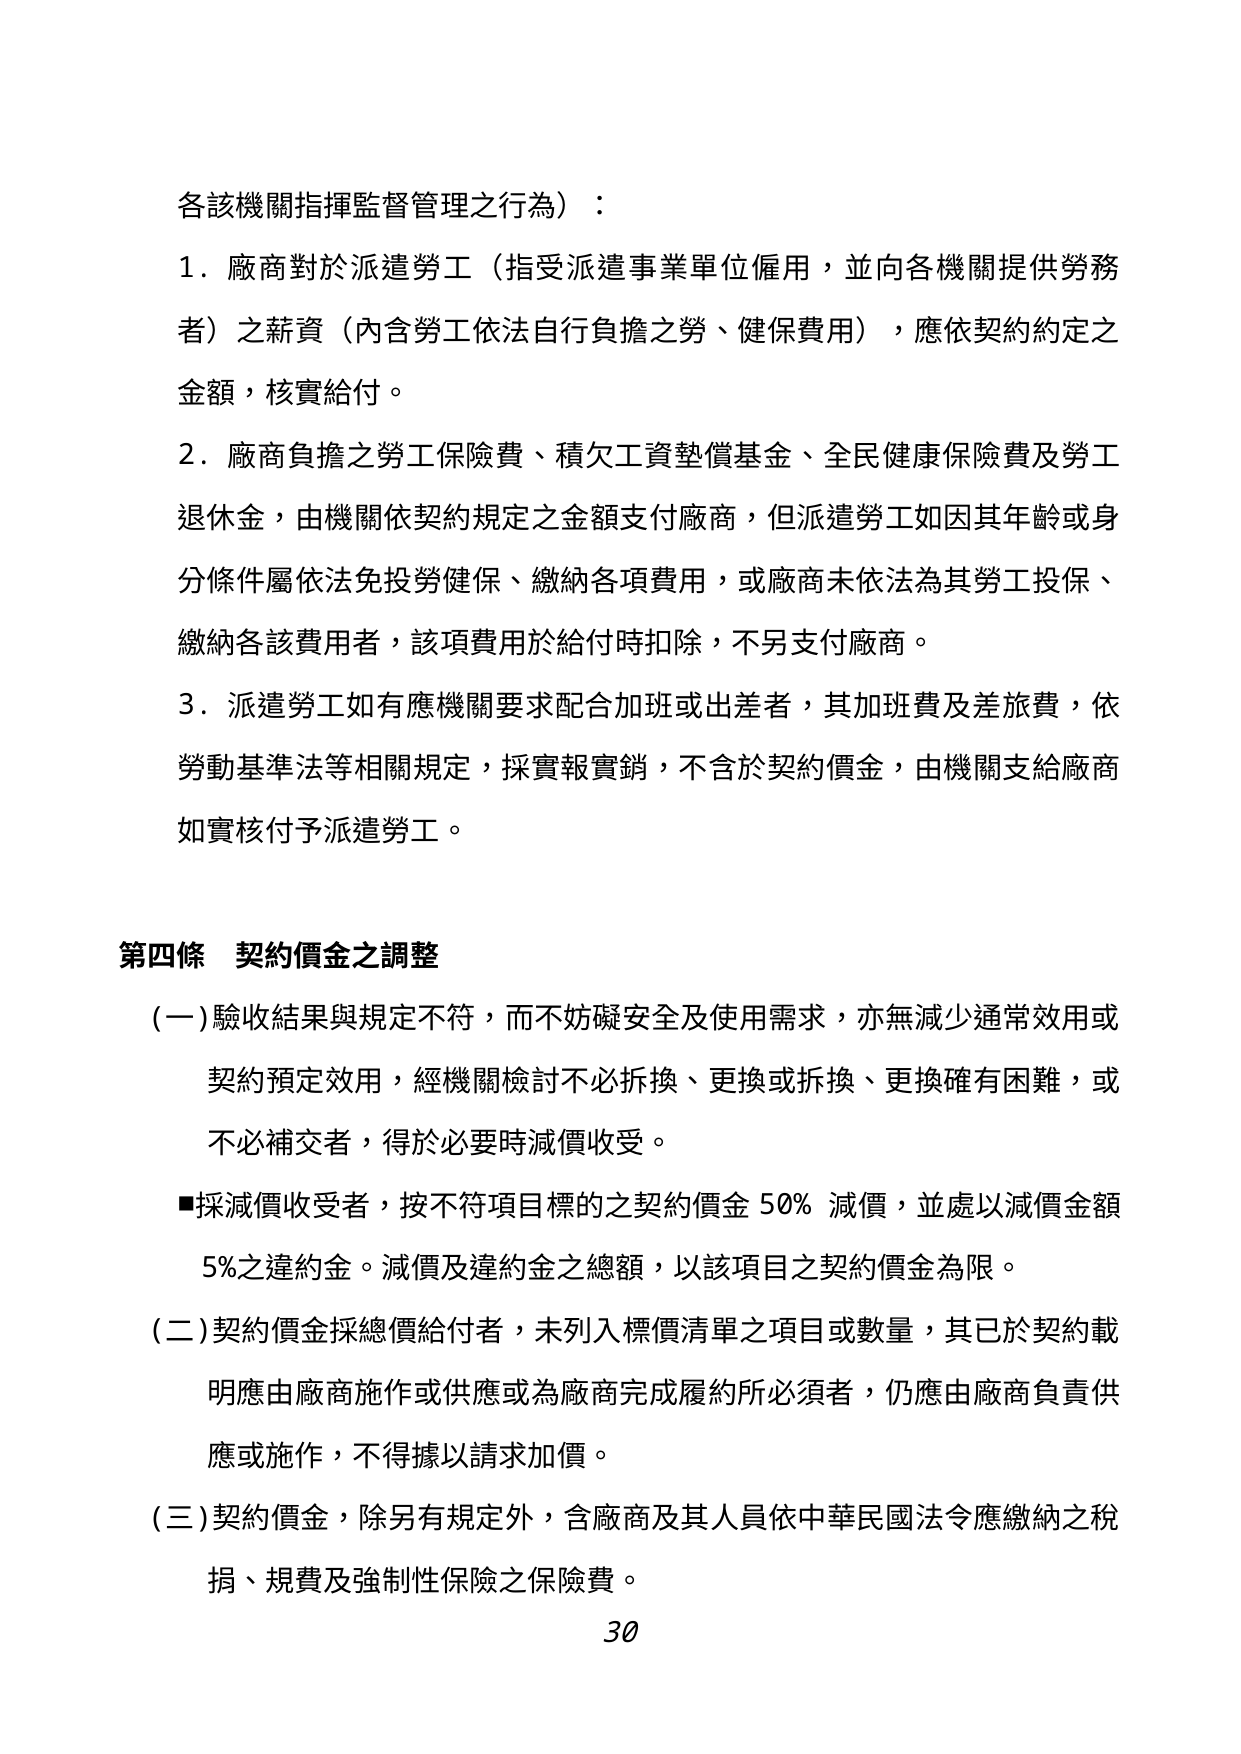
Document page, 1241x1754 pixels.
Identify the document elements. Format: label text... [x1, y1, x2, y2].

text 各該機關指揮監督管理之行為）： [177, 162, 1122, 224]
text ■採減價收受者，按不符項目標的之契約價金50% 減價，並處以減價金額5%之違約金。減價及違約金之總額，以該項目之契約價金為限。 [177, 1162, 1122, 1287]
text 第四條 契約價金之調整 [118, 912, 1122, 974]
text (一)驗收結果與規定不符，而不妨礙安全及使用需求，亦無減少通常效用或契約預定效用，經機關檢討不必拆換、更換或拆換、更換確有困難，或不必補交者，得於必要時減價收受。 [148, 974, 1122, 1162]
text (二)契約價金採總價給付者，未列入標價清單之項目或數量，其已於契約載明應由廠商施作或供應或為廠商完成履約所必須者，仍應由廠商負責供應或施作，不得據以請求加價。 [148, 1287, 1122, 1474]
text 3. 派遣勞工如有應機關要求配合加班或出差者，其加班費及差旅費，依勞動基準法等相關規定，採實報實銷，不含於契約價金，由機關支給廠商如實核付予派遣勞工。 [177, 662, 1122, 849]
text 1. 廠商對於派遣勞工（指受派遣事業單位僱用，並向各機關提供勞務者）之薪資（內含勞工依法自行負擔之勞、健保費用），應依契約約定之金額，核實給付。 [177, 224, 1122, 412]
text (三)契約價金，除另有規定外，含廠商及其人員依中華民國法令應繳納之稅捐、規費及強制性保險之保險費。 [148, 1474, 1122, 1599]
text 2. 廠商負擔之勞工保險費、積欠工資墊償基金、全民健康保險費及勞工退休金，由機關依契約規定之金額支付廠商，但派遣勞工如因其年齡或身分條件屬依法免投勞健保、繳納各項費用，或廠商未依法為其勞工投保、繳納各該費用者，該項費用於給付時扣除，不另支付廠商。 [177, 412, 1122, 662]
